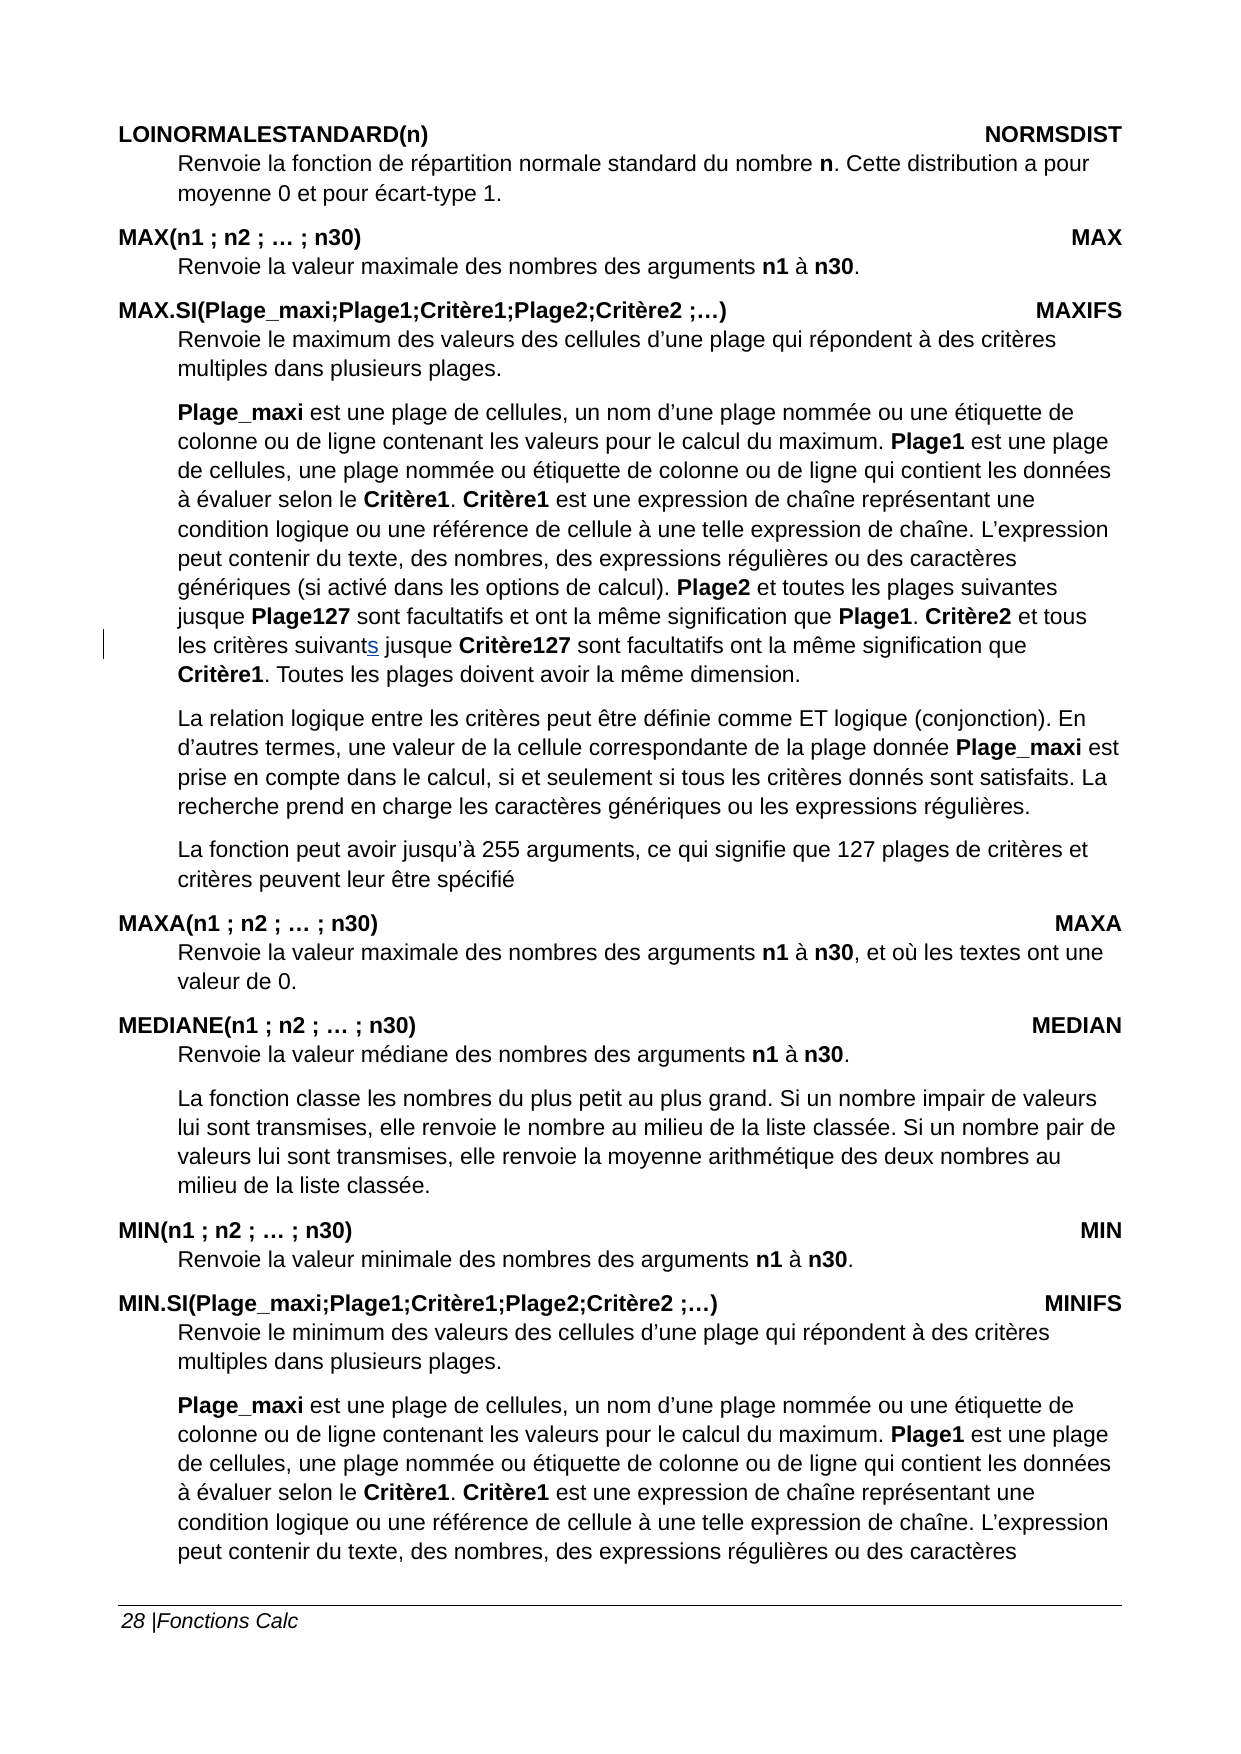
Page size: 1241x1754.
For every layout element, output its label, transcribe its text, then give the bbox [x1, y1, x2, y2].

text MAX.SI(Plage_maxi;Plage1;Critère1;Plage2;Critère2 ;…) MAXIFS [118, 294, 1122, 323]
text MEDIANE(n1 ; n2 ; … ; n30) MEDIAN [118, 1009, 1122, 1038]
text MIN.SI(Plage_maxi;Plage1;Critère1;Plage2;Critère2 ;…) MINIFS [118, 1287, 1122, 1316]
list La fonction peut avoir jusqu’à 255 arguments, ce qui signifie que 127 plages de critères et critères peuvent leur être spécifié [177, 834, 1122, 892]
list Renvoie la valeur maximale des nombres des arguments n1 à n30, et où les textes ont une valeur de 0. [177, 936, 1122, 994]
list Renvoie la valeur maximale des nombres des arguments n1 à n30. [177, 250, 1122, 279]
list Renvoie le minimum des valeurs des cellules d’une plage qui répondent à des critères multiples dans plusieurs plages. [177, 1316, 1122, 1374]
list Renvoie la valeur minimale des nombres des arguments n1 à n30. [177, 1243, 1122, 1272]
list Renvoie le maximum des valeurs des cellules d’une plage qui répondent à des critères multiples dans plusieurs plages. [177, 323, 1122, 382]
list La fonction classe les nombres du plus petit au plus grand. Si un nombre impair de valeurs lui sont transmises, elle renvoie le nombre au milieu de la liste classée. Si un nombre pair de valeurs lui sont transmises, elle renvoie la moyenne arithmétique des deux nombres au milieu de la liste classée. [177, 1082, 1122, 1199]
text MAXA(n1 ; n2 ; … ; n30) MAXA [118, 907, 1122, 936]
text MAX(n1 ; n2 ; … ; n30) MAX [118, 221, 1122, 250]
list Renvoie la valeur médiane des nombres des arguments n1 à n30. [177, 1038, 1122, 1068]
text MIN(n1 ; n2 ; … ; n30) MIN [118, 1213, 1122, 1243]
list La relation logique entre les critères peut être définie comme ET logique (conjonction). En d’autres termes, une valeur de la cellule correspondante de la plage donnée Plage_maxi est prise en compte dans le calcul, si et seulement si tous les critères donnés sont satisfaits. La recherche prend en charge les caractères génériques ou les expressions régulières. [177, 702, 1122, 819]
text LOINORMALESTANDARD(n) NORMSDIST [118, 118, 1122, 148]
list Plage_maxi est une plage de cellules, un nom d’une plage nommée ou une étiquette de colonne ou de ligne contenant les valeurs pour le calcul du maximum. Plage1 est une plage de cellules, une plage nommée ou étiquette de colonne ou de ligne qui contient les données à évaluer selon le Critère1. Critère1 est une expression de chaîne représentant une condition logique ou une référence de cellule à une telle expression de chaîne. L’expression peut contenir du texte, des nombres, des expressions régulières ou des caractères [177, 1389, 1122, 1564]
list Plage_maxi est une plage de cellules, un nom d’une plage nommée ou une étiquette de colonne ou de ligne contenant les valeurs pour le calcul du maximum. Plage1 est une plage de cellules, une plage nommée ou étiquette de colonne ou de ligne qui contient les données à évaluer selon le Critère1. Critère1 est une expression de chaîne représentant une condition logique ou une référence de cellule à une telle expression de chaîne. L’expression peut contenir du texte, des nombres, des expressions régulières ou des caractères génériques (si activé dans les options de calcul). Plage2 et toutes les plages suivantes jusque Plage127 sont facultatifs et ont la même signification que Plage1. Critère2 et tous les critères suivants jusque Critère127 sont facultatifs ont la même signification que Critère1. Toutes les plages doivent avoir la même dimension. [177, 396, 1122, 688]
list Renvoie la fonction de répartition normale standard du nombre n. Cette distribution a pour moyenne 0 et pour écart-type 1. [177, 148, 1122, 206]
